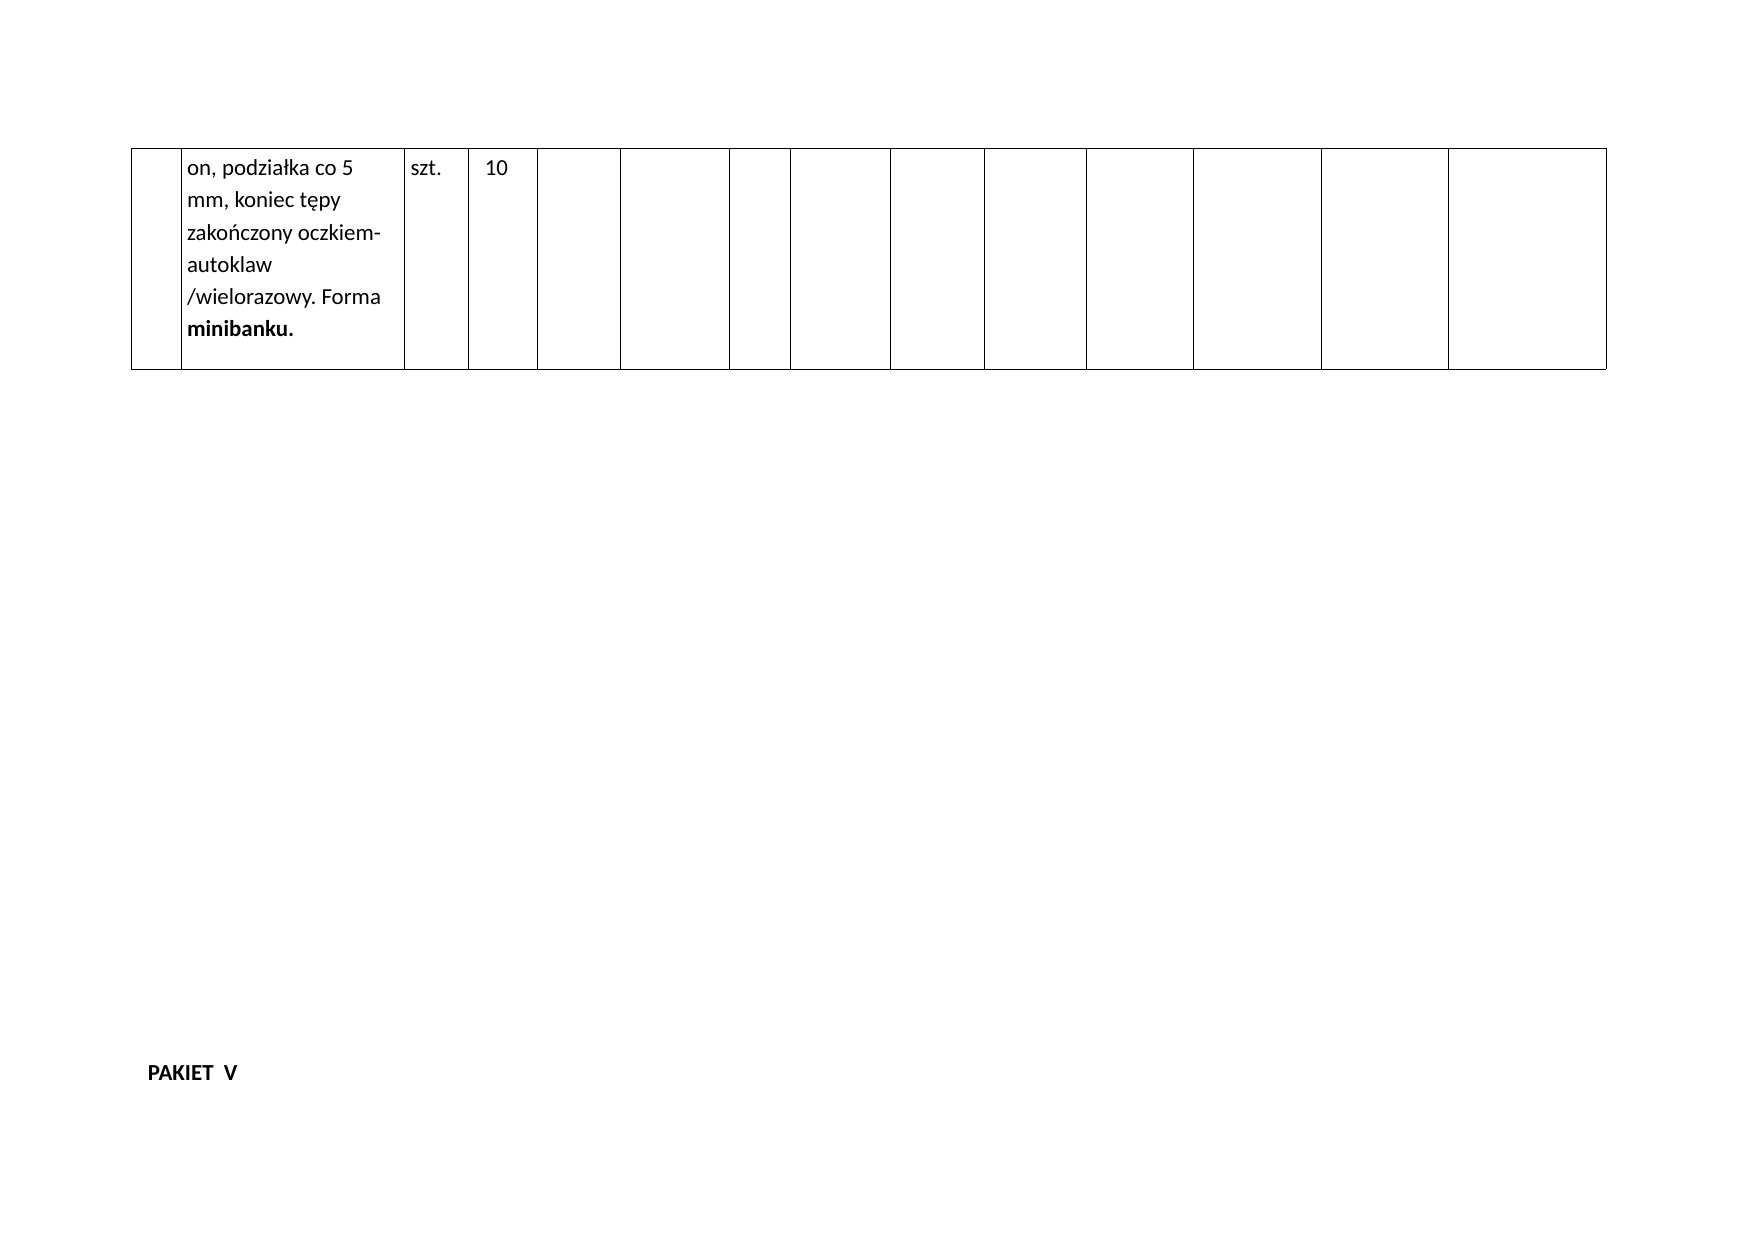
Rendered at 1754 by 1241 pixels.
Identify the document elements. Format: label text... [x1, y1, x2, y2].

table_cell szt. [405, 149, 468, 369]
table_cell [791, 149, 890, 369]
table_cell [1449, 149, 1606, 369]
table_cell [1322, 149, 1448, 369]
table_cell [132, 149, 181, 369]
table_cell [538, 149, 620, 369]
table_cell [985, 149, 1086, 369]
table_cell [891, 149, 984, 369]
text PAKIET V [148, 1058, 1606, 1086]
table_cell 10 [469, 149, 537, 369]
table_cell [730, 149, 790, 369]
table_cell on, podziałka co 5 mm, koniec tępy zakończony oczkiem- autoklaw /wielorazowy. Forma minibanku. [182, 149, 404, 369]
table_cell [621, 149, 729, 369]
table_cell [1194, 149, 1321, 369]
table_cell [1087, 149, 1193, 369]
